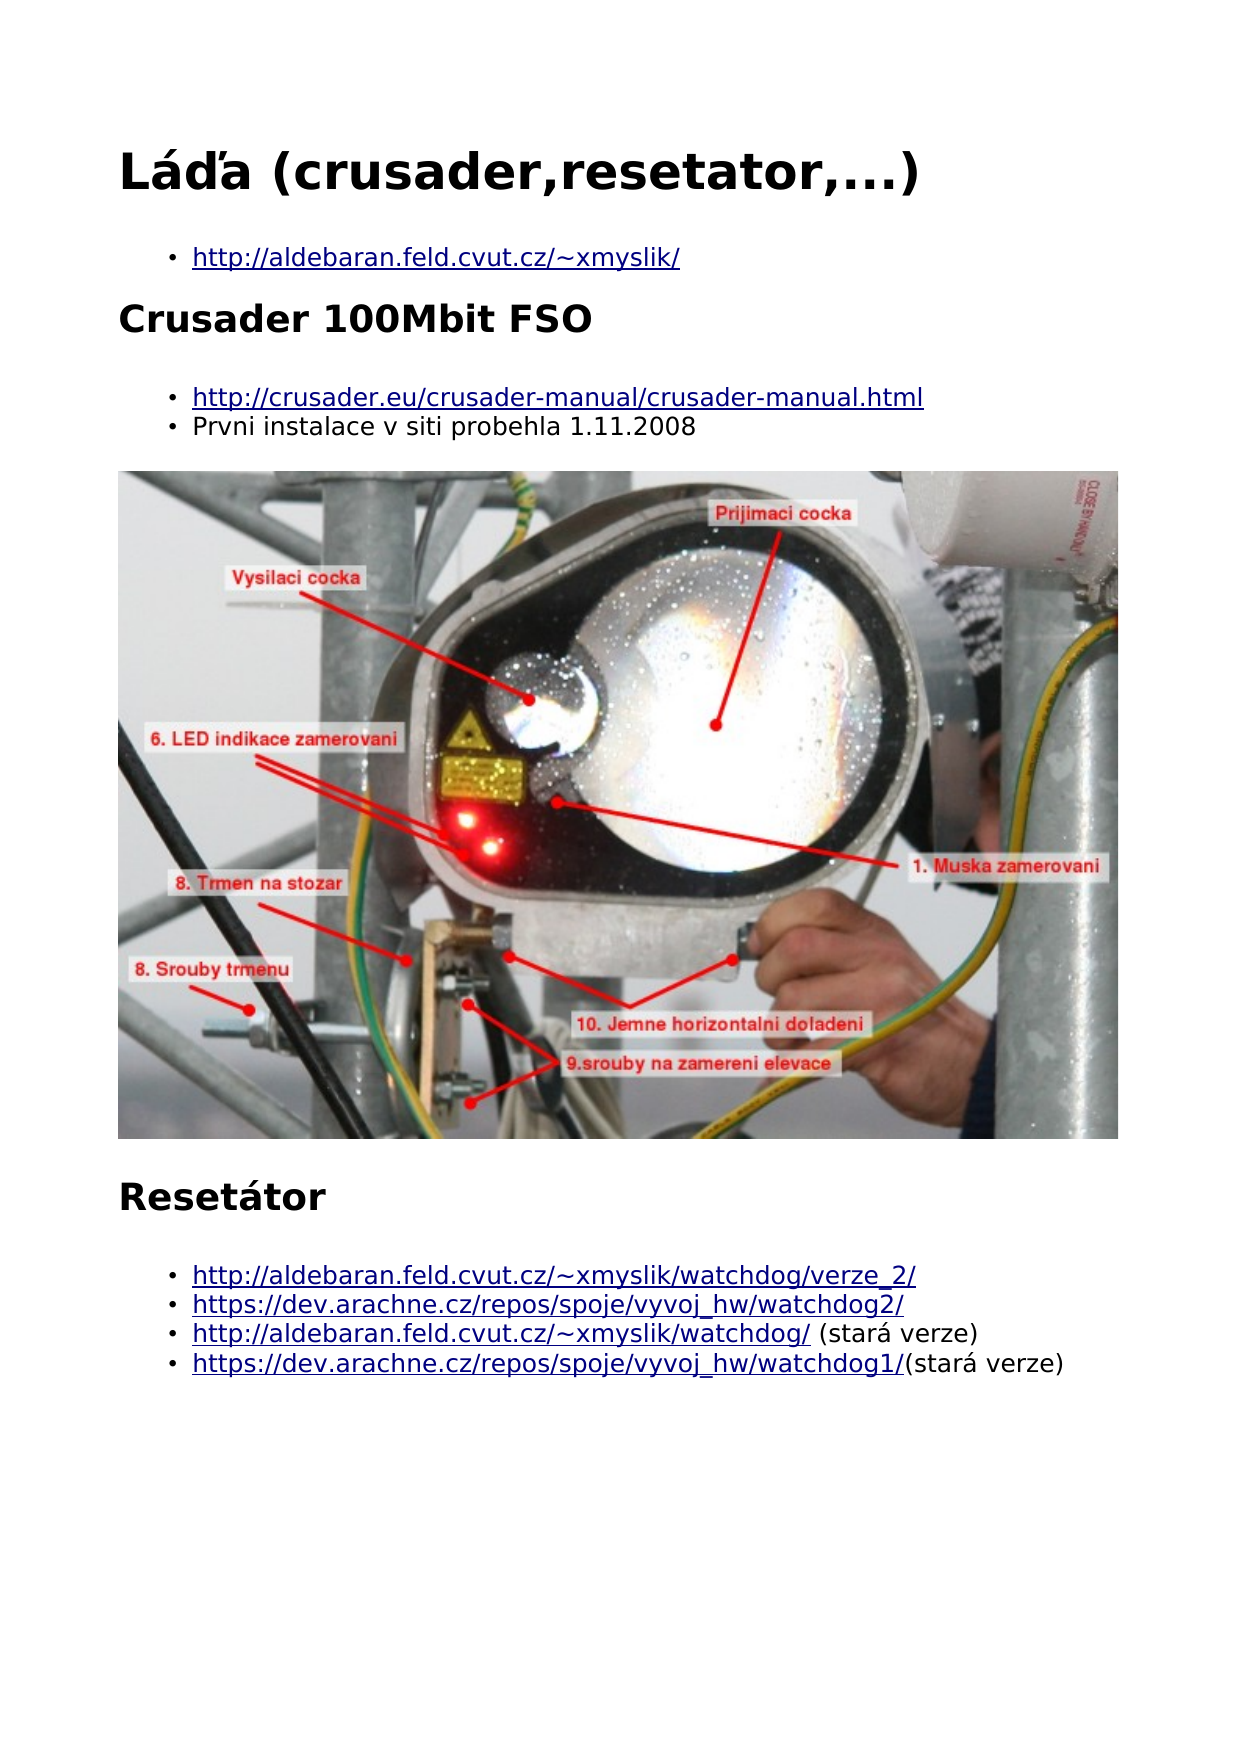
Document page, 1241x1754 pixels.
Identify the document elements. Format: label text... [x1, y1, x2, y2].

picture [118, 471, 1119, 1139]
list https://dev.arachne.cz/repos/spoje/vyvoj_hw/watchdog2/ [177, 1290, 1122, 1319]
subtitle Resetátor [118, 1176, 1122, 1219]
list http://aldebaran.feld.cvut.cz/~xmyslik/watchdog/verze_2/ [177, 1261, 1122, 1290]
subtitle Láďa (crusader,resetator,...) [118, 143, 1122, 201]
subtitle Crusader 100Mbit FSO [118, 297, 1122, 341]
list http://aldebaran.feld.cvut.cz/~xmyslik/ [177, 243, 1122, 272]
list http://aldebaran.feld.cvut.cz/~xmyslik/watchdog/ (stará verze) [177, 1319, 1122, 1349]
list Prvni instalace v siti probehla 1.11.2008 [177, 412, 1122, 441]
list https://dev.arachne.cz/repos/spoje/vyvoj_hw/watchdog1/(stará verze) [177, 1349, 1122, 1378]
list http://crusader.eu/crusader-manual/crusader-manual.html [177, 383, 1122, 412]
